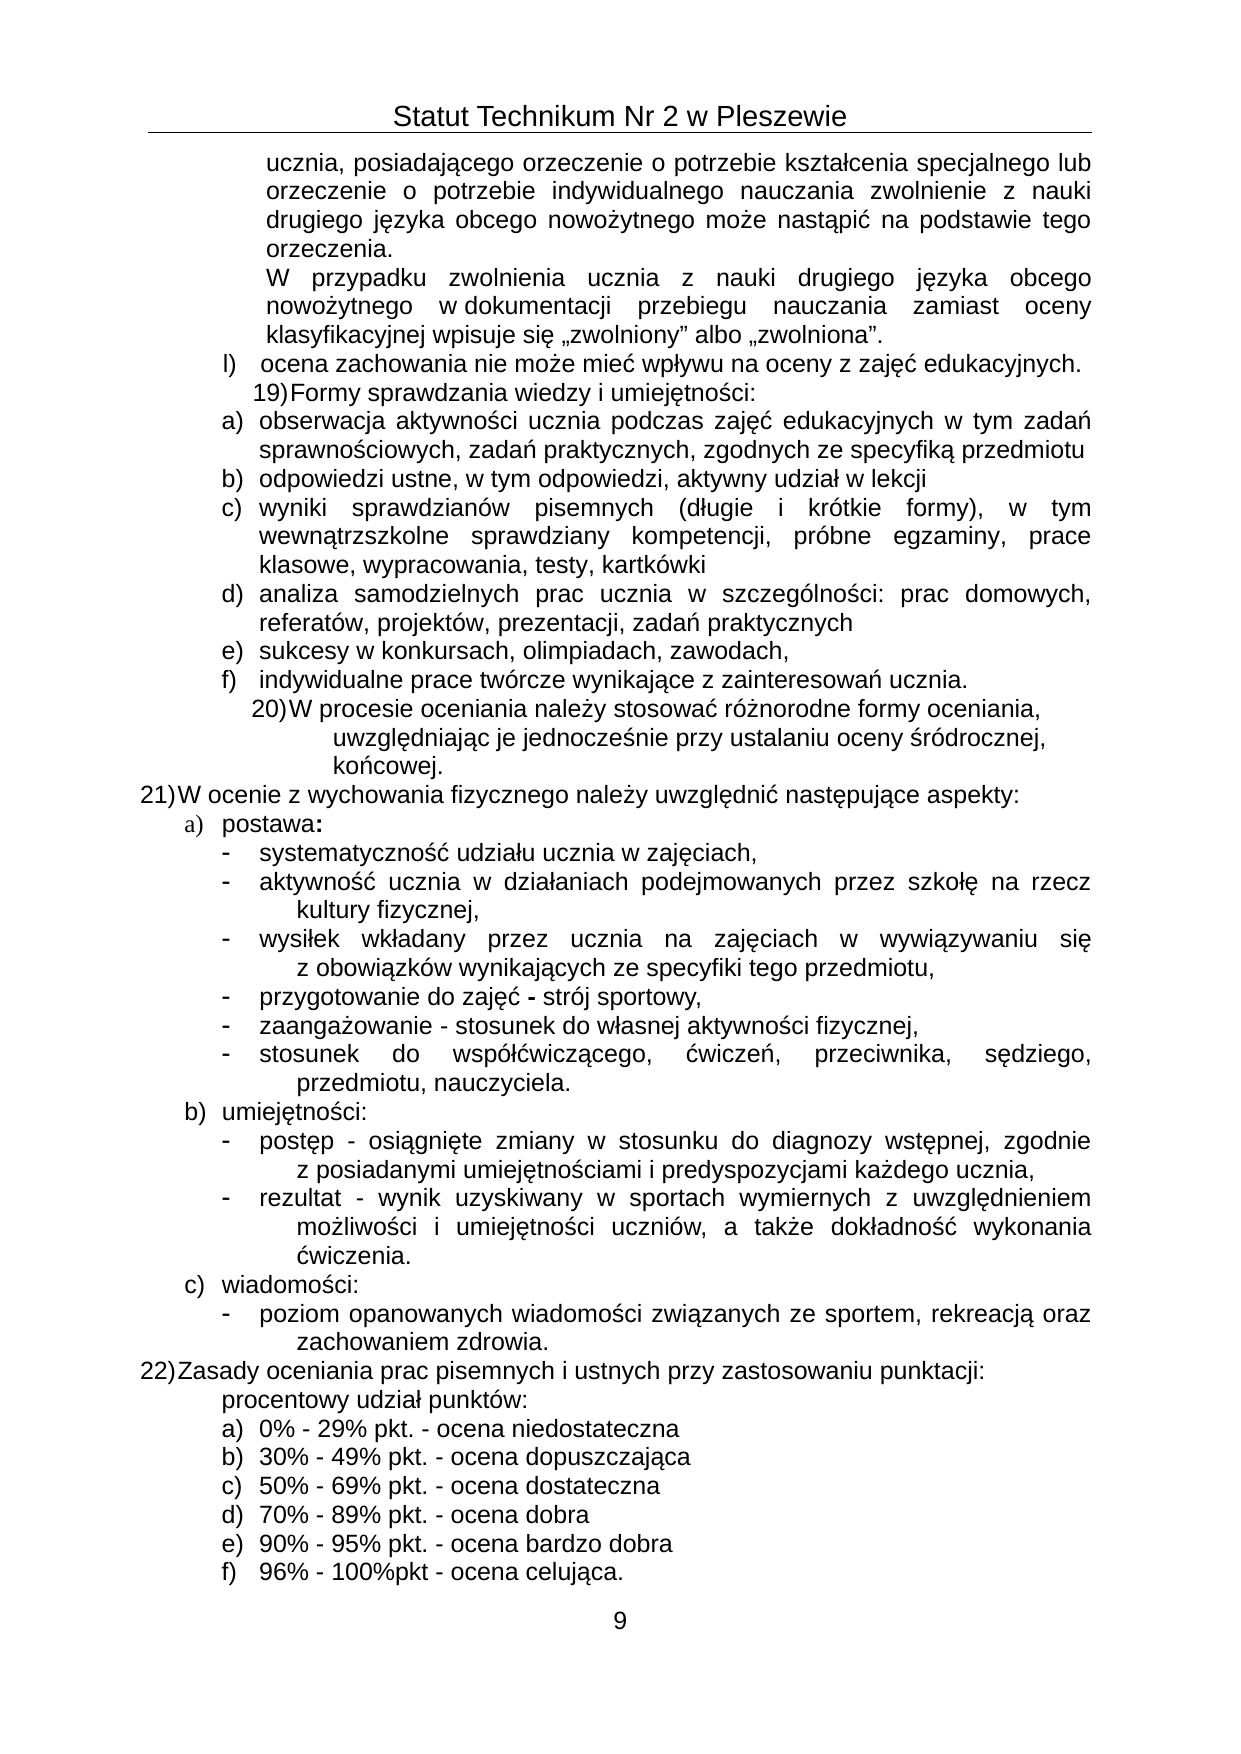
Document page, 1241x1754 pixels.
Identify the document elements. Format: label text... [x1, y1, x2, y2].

list wyniki sprawdzianów pisemnych (długie i krótkie formy), w tym wewnątrzszkolne sprawdziany kompetencji, próbne egzaminy, prace klasowe, wypracowania, testy, kartkówki [221, 493, 1092, 579]
list Zasady oceniania prac pisemnych i ustnych przy zastosowaniu punktacji: [140, 1356, 1092, 1385]
list ocena zachowania nie może mieć wpływu na oceny z zajęć edukacyjnych. [223, 349, 1092, 378]
list poziom opanowanych wiadomości związanych ze sportem, rekreacją oraz zachowaniem zdrowia. [222, 1298, 1092, 1356]
list stosunek do współćwiczącego, ćwiczeń, przeciwnika, sędziego, przedmiotu, nauczyciela. [222, 1039, 1092, 1097]
list analiza samodzielnych prac ucznia w szczególności: prac domowych, referatów, projektów, prezentacji, zadań praktycznych [221, 579, 1092, 636]
list 0% - 29% pkt. - ocena niedostateczna [221, 1414, 1092, 1442]
list wysiłek wkładany przez ucznia na zajęciach w wywiązywaniu się z obowiązków wynikających ze specyfiki tego przedmiotu, [222, 924, 1092, 982]
list ucznia, posiadającego orzeczenie o potrzebie kształcenia specjalnego lub orzeczenie o potrzebie indywidualnego nauczania zwolnienie z nauki drugiego języka obcego nowożytnego może nastąpić na podstawie tego orzeczenia. [221, 148, 1092, 263]
list sukcesy w konkursach, olimpiadach, zawodach, [221, 636, 1092, 665]
list W procesie oceniania należy stosować różnorodne formy oceniania, uwzględniając je jednocześnie przy ustalaniu oceny śródrocznej, końcowej. [251, 694, 1092, 780]
list 90% - 95% pkt. - ocena bardzo dobra [221, 1529, 1092, 1557]
list rezultat - wynik uzyskiwany w sportach wymiernych z uwzględnieniem możliwości i umiejętności uczniów, a także dokładność wykonania ćwiczenia. [222, 1183, 1092, 1270]
text procentowy udział punktów: [185, 1385, 1092, 1414]
list systematyczność udziału ucznia w zajęciach, [222, 838, 1092, 867]
text W przypadku zwolnienia ucznia z nauki drugiego języka obcego nowożytnego w dokumentacji przebiegu nauczania zamiast oceny klasyfikacyjnej wpisuje się „zwolniony” albo „zwolniona”. [266, 263, 1092, 349]
list aktywność ucznia w działaniach podejmowanych przez szkołę na rzecz kultury fizycznej, [222, 867, 1092, 924]
list zaangażowanie - stosunek do własnej aktywności fizycznej, [222, 1011, 1092, 1039]
list obserwacja aktywności ucznia podczas zajęć edukacyjnych w tym zadań sprawnościowych, zadań praktycznych, zgodnych ze specyfiką przedmiotu [221, 406, 1092, 464]
list przygotowanie do zajęć - strój sportowy, [222, 982, 1092, 1011]
list 96% - 100%pkt - ocena celująca. [221, 1557, 1092, 1586]
list odpowiedzi ustne, w tym odpowiedzi, aktywny udział w lekcji [221, 464, 1092, 493]
list postęp - osiągnięte zmiany w stosunku do diagnozy wstępnej, zgodnie z posiadanymi umiejętnościami i predyspozycjami każdego ucznia, [222, 1126, 1092, 1183]
list 30% - 49% pkt. - ocena dopuszczająca [221, 1442, 1092, 1471]
list wiadomości: [184, 1270, 1092, 1298]
list 70% - 89% pkt. - ocena dobra [221, 1500, 1092, 1529]
list indywidualne prace twórcze wynikające z zainteresowań ucznia. [221, 665, 1092, 694]
list W ocenie z wychowania fizycznego należy uwzględnić następujące aspekty: [140, 780, 1092, 809]
list Formy sprawdzania wiedzy i umiejętności: [252, 378, 1092, 406]
list umiejętności: [184, 1097, 1092, 1126]
list postawa: [184, 809, 1092, 838]
list 50% - 69% pkt. - ocena dostateczna [221, 1471, 1092, 1500]
